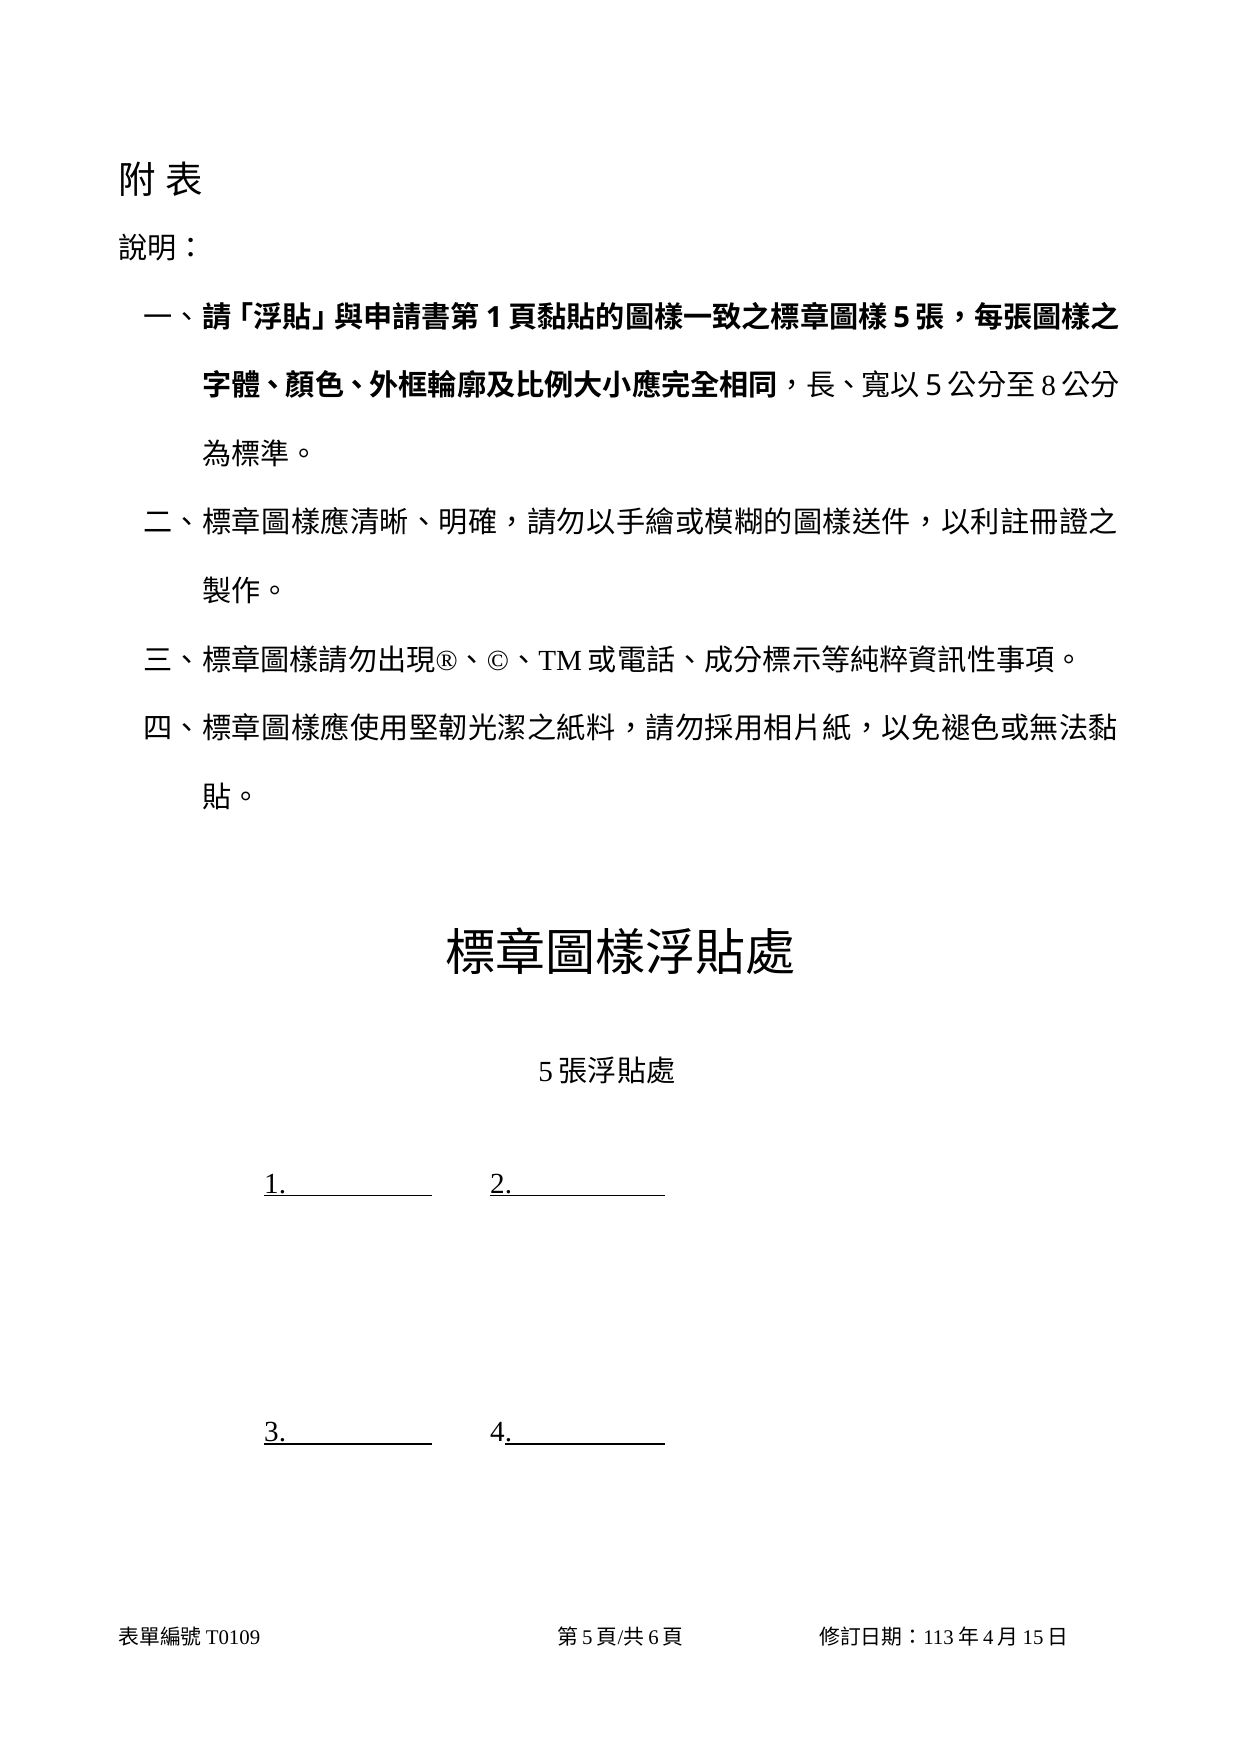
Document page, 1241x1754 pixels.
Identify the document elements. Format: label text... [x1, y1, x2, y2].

text 3. 4. [118, 1414, 1122, 1448]
text 5張浮貼處 [118, 1034, 1122, 1103]
text 1. 2. [118, 1166, 1122, 1200]
list 標章圖樣應清晰、明確，請勿以手繪或模糊的圖樣送件，以利註冊證之製作。 [143, 486, 1120, 623]
text 說明： [118, 212, 1120, 280]
text 附 表 [118, 143, 1120, 212]
list 標章圖樣請勿出現®、©、TM或電話、成分標示等純粹資訊性事項。 [143, 623, 1120, 691]
list 請「浮貼」與申請書第1頁黏貼的圖樣一致之標章圖樣5張，每張圖樣之字體、顏色、外框輪廓及比例大小應完全相同，長、寬以5公分至8公分為標準。 [143, 280, 1120, 486]
list 標章圖樣應使用堅韌光潔之紙料，請勿採用相片紙，以免褪色或無法黏貼。 [143, 691, 1120, 828]
text 標章圖樣浮貼處 [118, 897, 1122, 1000]
